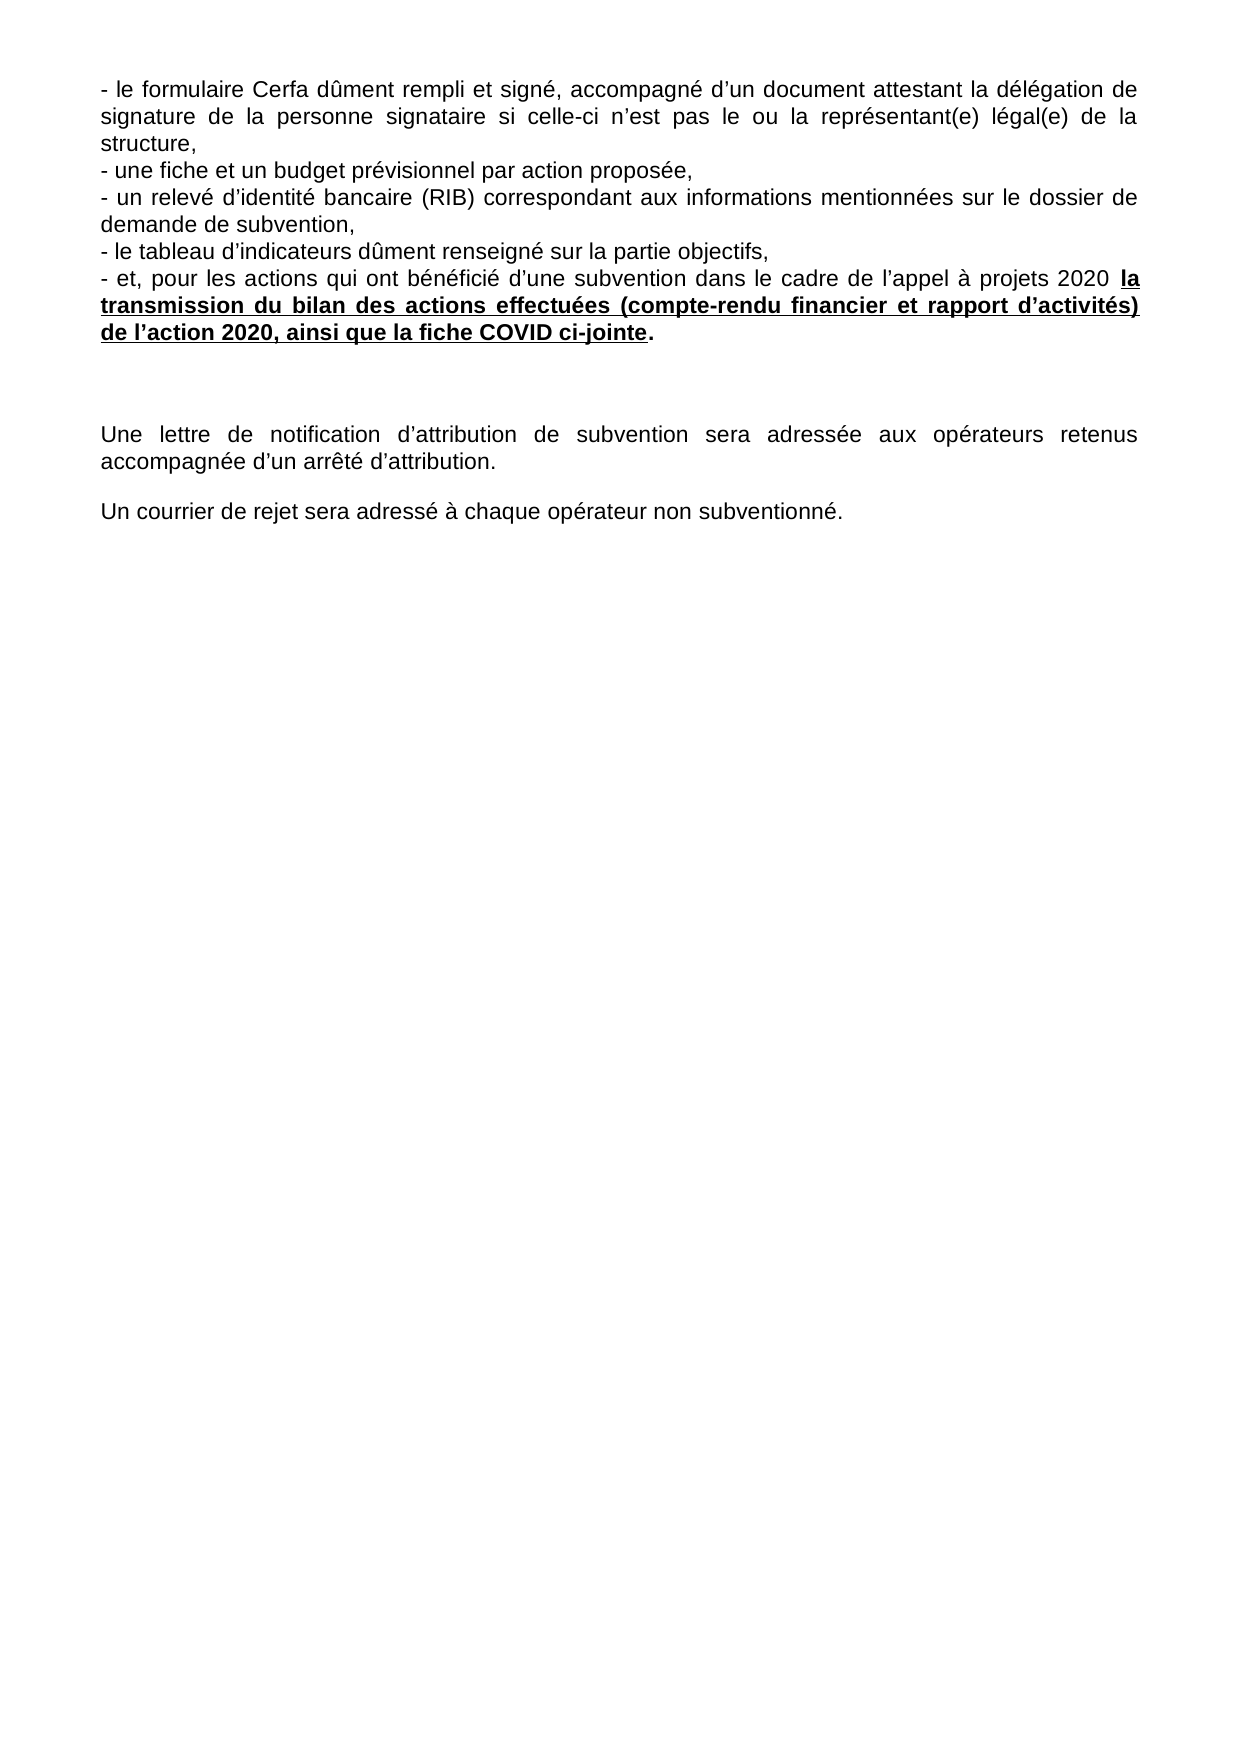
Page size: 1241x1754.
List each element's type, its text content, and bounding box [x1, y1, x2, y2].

text - une fiche et un budget prévisionnel par action proposée, [100, 156, 1140, 183]
text - le formulaire Cerfa dûment rempli et signé, accompagné d’un document attestant la délégation de signature de la personne signataire si celle-ci n’est pas le ou la représentant(e) légal(e) de la structure, [100, 75, 1140, 156]
text - un relevé d’identité bancaire (RIB) correspondant aux informations mentionnées sur le dossier de demande de subvention, [100, 183, 1140, 237]
text - le tableau d’indicateurs dûment renseigné sur la partie objectifs, [100, 237, 1140, 264]
text Un courrier de rejet sera adressé à chaque opérateur non subventionné. [100, 498, 1140, 525]
text - et, pour les actions qui ont bénéficié d’une subvention dans le cadre de l’appel à projets 2020 la transmission du bilan des actions effectuées (compte-rendu financier et rapport d’activités) [100, 264, 1140, 315]
text Une lettre de notification d’attribution de subvention sera adressée aux opérateurs retenus accompagnée d’un arrêté d’attribution. [100, 420, 1140, 474]
text de l’action 2020, ainsi que la fiche COVID ci-jointe. [100, 316, 1140, 346]
